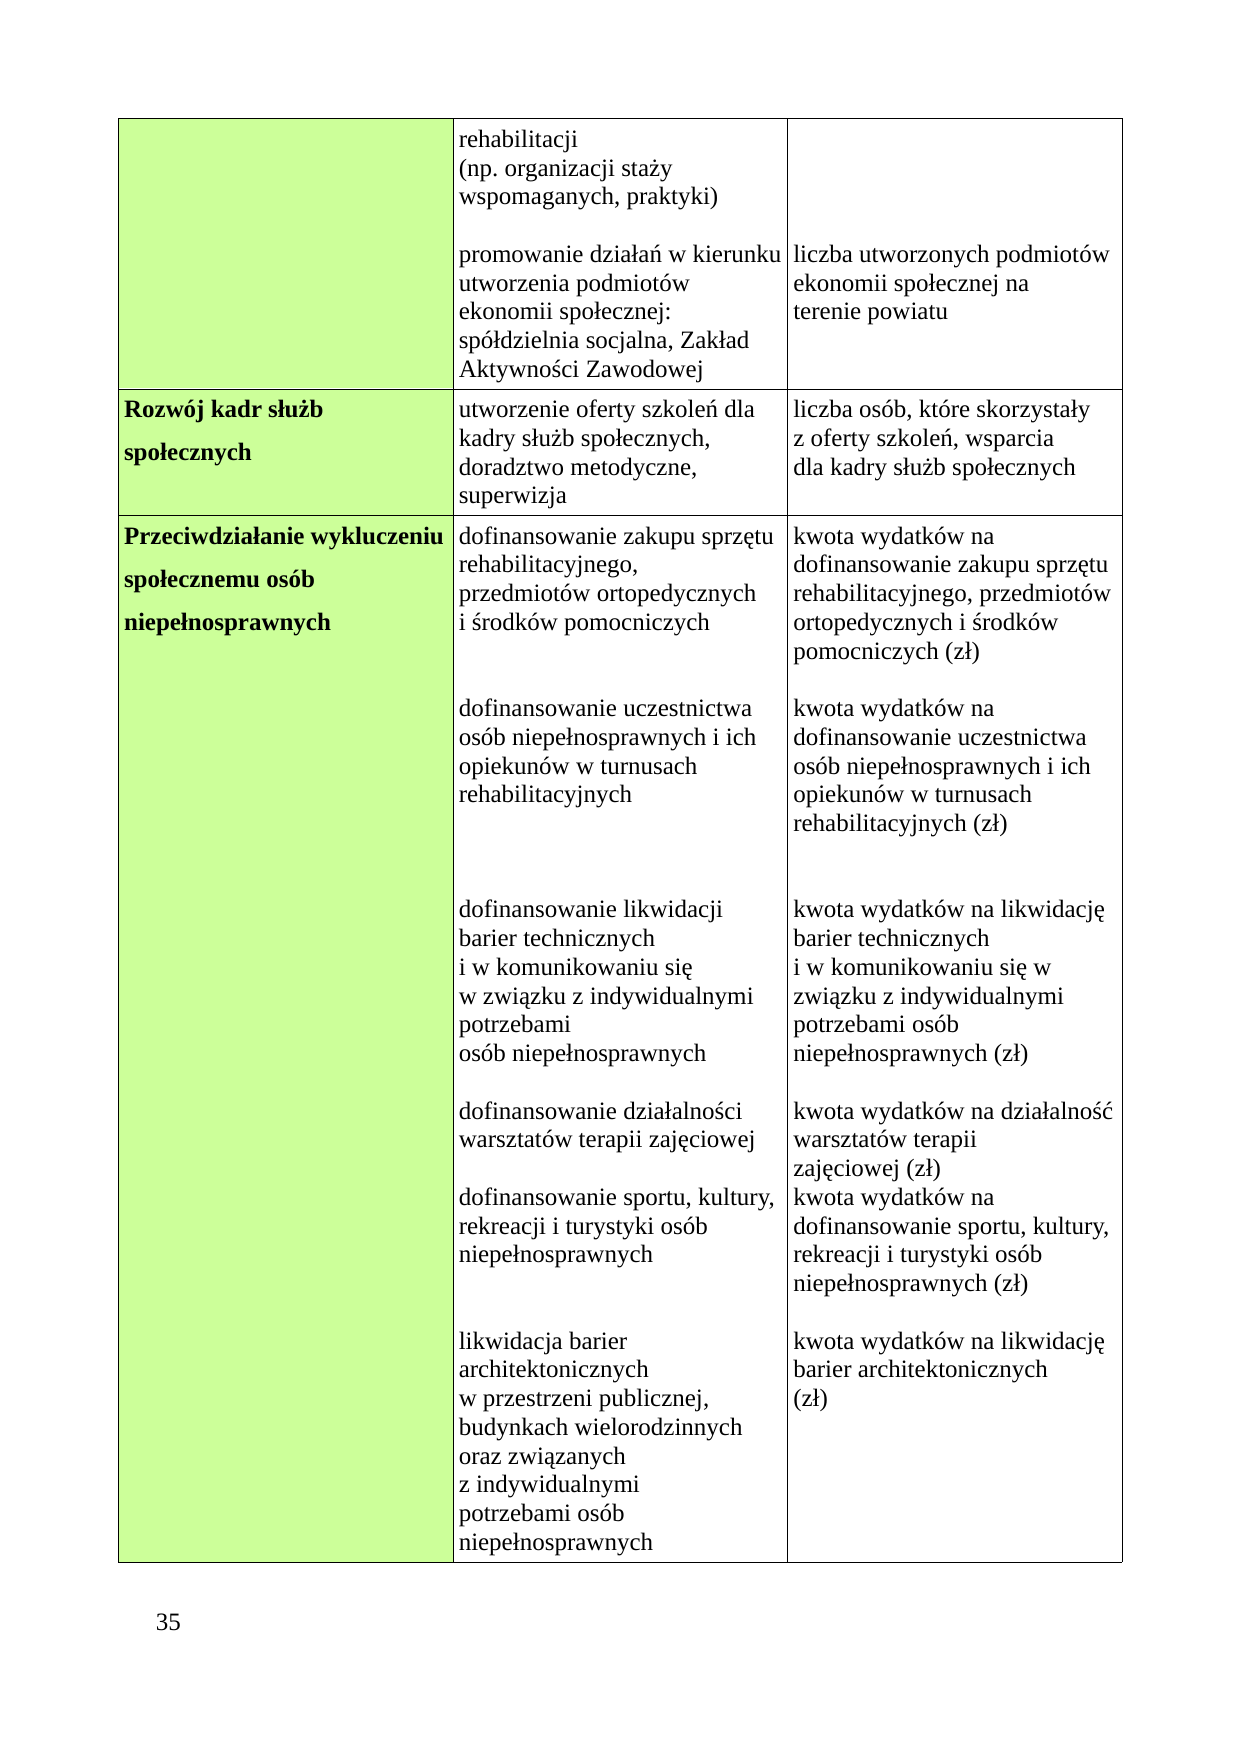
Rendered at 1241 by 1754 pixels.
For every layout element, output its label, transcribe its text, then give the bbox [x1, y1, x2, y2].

table_cell Rozwój kadr służb społecznych [119, 390, 453, 515]
table_cell rehabilitacji (np. organizacji staży wspomaganych, praktyki) promowanie działań w kierunku utworzenia podmiotów ekonomii społecznej: spółdzielnia socjalna, Zakład Aktywności Zawodowej [454, 119, 787, 388]
table_cell Przeciwdziałanie wykluczeniu społecznemu osób niepełnosprawnych [119, 516, 453, 1562]
table_cell utworzenie oferty szkoleń dla kadry służb społecznych, doradztwo metodyczne, superwizja [454, 390, 787, 515]
table_cell liczba osób, które skorzystały z oferty szkoleń, wsparcia dla kadry służb społecznych [788, 390, 1122, 515]
table_cell [119, 119, 453, 388]
table_cell dofinansowanie zakupu sprzętu rehabilitacyjnego, przedmiotów ortopedycznych i środków pomocniczych dofinansowanie uczestnictwa osób niepełnosprawnych i ich opiekunów w turnusach rehabilitacyjnych dofinansowanie likwidacji barier technicznych i w komunikowaniu się w związku z indywidualnymi potrzebami osób niepełnosprawnych dofinansowanie działalności warsztatów terapii zajęciowej dofinansowanie sportu, kultury, rekreacji i turystyki osób niepełnosprawnych likwidacja barier architektonicznych w przestrzeni publicznej, budynkach wielorodzinnych oraz związanych z indywidualnymi potrzebami osób niepełnosprawnych [454, 516, 787, 1562]
table_cell kwota wydatków na dofinansowanie zakupu sprzętu rehabilitacyjnego, przedmiotów ortopedycznych i środków pomocniczych (zł) kwota wydatków na dofinansowanie uczestnictwa osób niepełnosprawnych i ich opiekunów w turnusach rehabilitacyjnych (zł) kwota wydatków na likwidację barier technicznych i w komunikowaniu się w związku z indywidualnymi potrzebami osób niepełnosprawnych (zł) kwota wydatków na działalność warsztatów terapii zajęciowej (zł) kwota wydatków na dofinansowanie sportu, kultury, rekreacji i turystyki osób niepełnosprawnych (zł) kwota wydatków na likwidację barier architektonicznych (zł) [788, 516, 1122, 1562]
table_cell liczba utworzonych podmiotów ekonomii społecznej na terenie powiatu [788, 119, 1122, 388]
